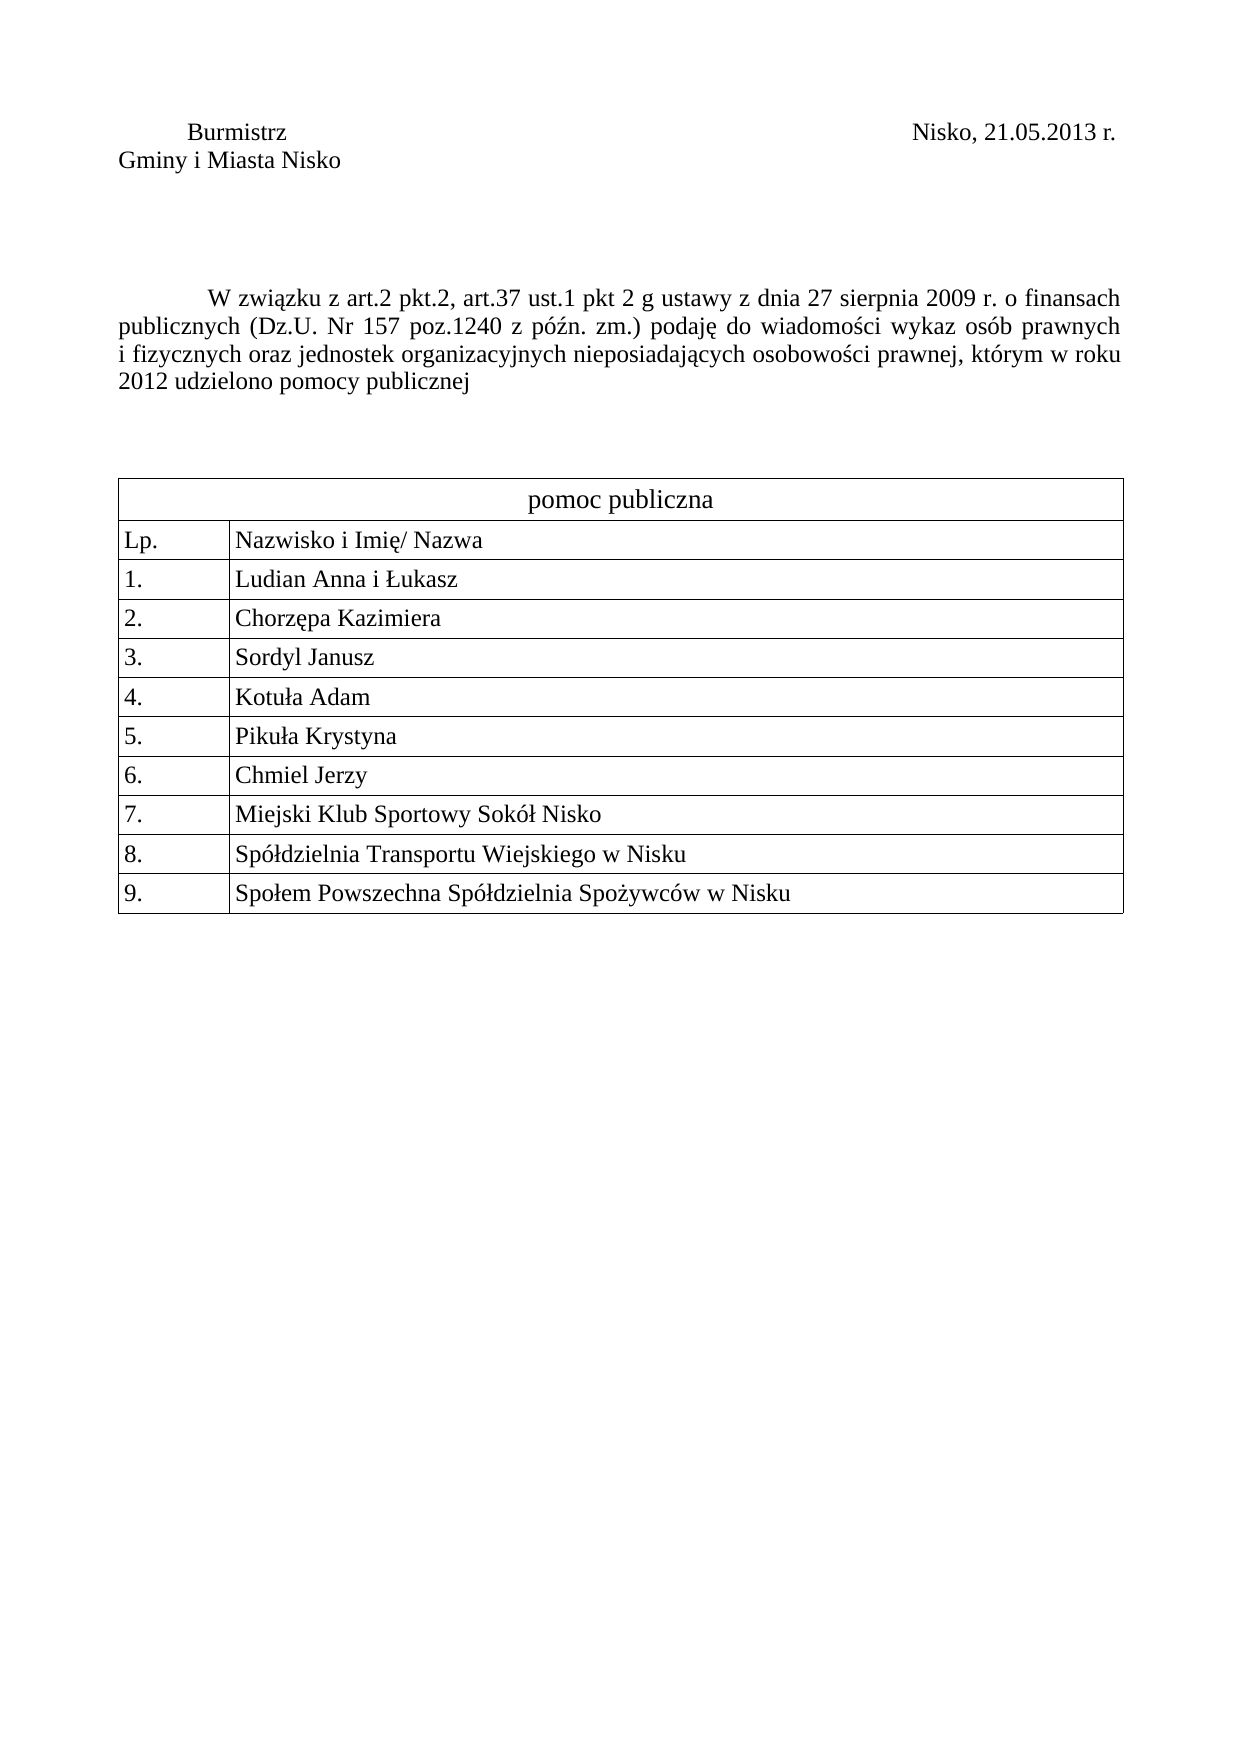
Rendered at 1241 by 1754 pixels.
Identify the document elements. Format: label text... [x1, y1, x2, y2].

table_cell Ludian Anna i Łukasz [230, 560, 1123, 598]
table_cell 6. [119, 757, 229, 795]
table_cell Sordyl Janusz [230, 639, 1123, 677]
table_cell 1. [119, 560, 229, 598]
table_cell 2. [119, 600, 229, 638]
table_cell 9. [119, 874, 229, 913]
table_cell 7. [119, 796, 229, 834]
table_cell Pikuła Krystyna [230, 717, 1123, 756]
table_cell 3. [119, 639, 229, 677]
table_cell Kotuła Adam [230, 678, 1123, 716]
table_cell Nazwisko i Imię/ Nazwa [230, 521, 1123, 559]
table_cell Miejski Klub Sportowy Sokół Nisko [230, 796, 1123, 834]
table_cell 8. [119, 835, 229, 873]
table_cell Chmiel Jerzy [230, 757, 1123, 795]
table_cell Chorzępa Kazimiera [230, 600, 1123, 638]
text Burmistrz Nisko, 21.05.2013 r. [118, 118, 1122, 146]
table_cell Społem Powszechna Spółdzielnia Spożywców w Nisku [230, 874, 1123, 913]
table_cell Spółdzielnia Transportu Wiejskiego w Nisku [230, 835, 1123, 873]
table_header pomoc publiczna [119, 479, 1123, 520]
text Gminy i Miasta Nisko [118, 146, 1122, 173]
text W związku z art.2 pkt.2, art.37 ust.1 pkt 2 g ustawy z dnia 27 sierpnia 2009 r. o finansach publicznych (Dz.U. Nr 157 poz.1240 z późn. zm.) podaję do wiadomości wykaz osób prawnych i fizycznych oraz jednostek organizacyjnych nieposiadających osobowości prawnej, którym w roku 2012 udzielono pomocy publicznej [118, 284, 1122, 395]
table_cell Lp. [119, 521, 229, 559]
table_cell 4. [119, 678, 229, 716]
table_cell 5. [119, 717, 229, 756]
